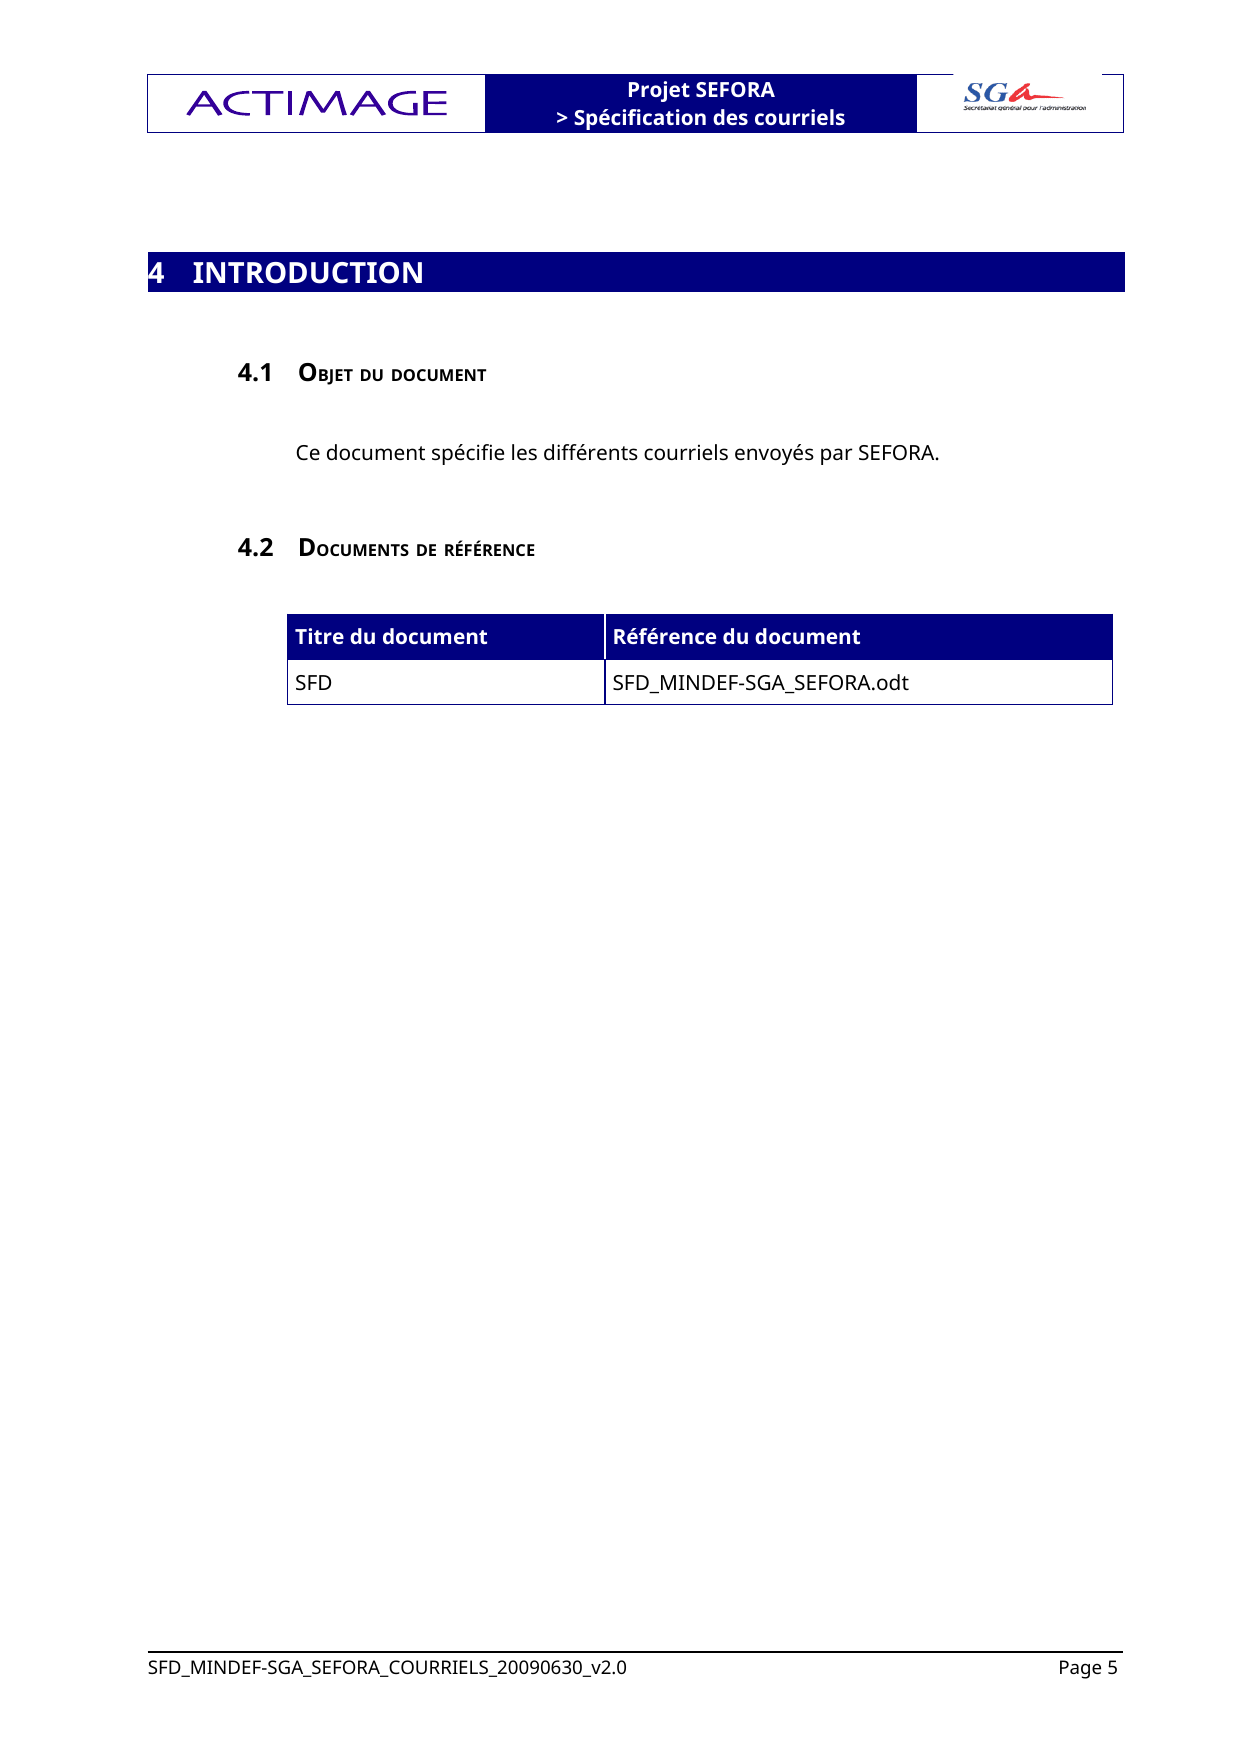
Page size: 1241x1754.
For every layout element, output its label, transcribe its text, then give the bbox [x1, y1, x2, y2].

subtitle Introduction [148, 252, 1125, 292]
table_cell SFD_MINDEF-SGA_SEFORA.odt [606, 660, 1112, 704]
picture [953, 68, 1102, 129]
table_header Titre du document [288, 615, 604, 659]
subtitle Documents de référence [238, 529, 1125, 563]
subtitle Objet du document [238, 354, 1125, 388]
text Ce document spécifie les différents courriels envoyés par SEFORA. [295, 438, 1125, 467]
table_header Référence du document [606, 615, 1112, 659]
table_cell SFD [288, 660, 604, 704]
